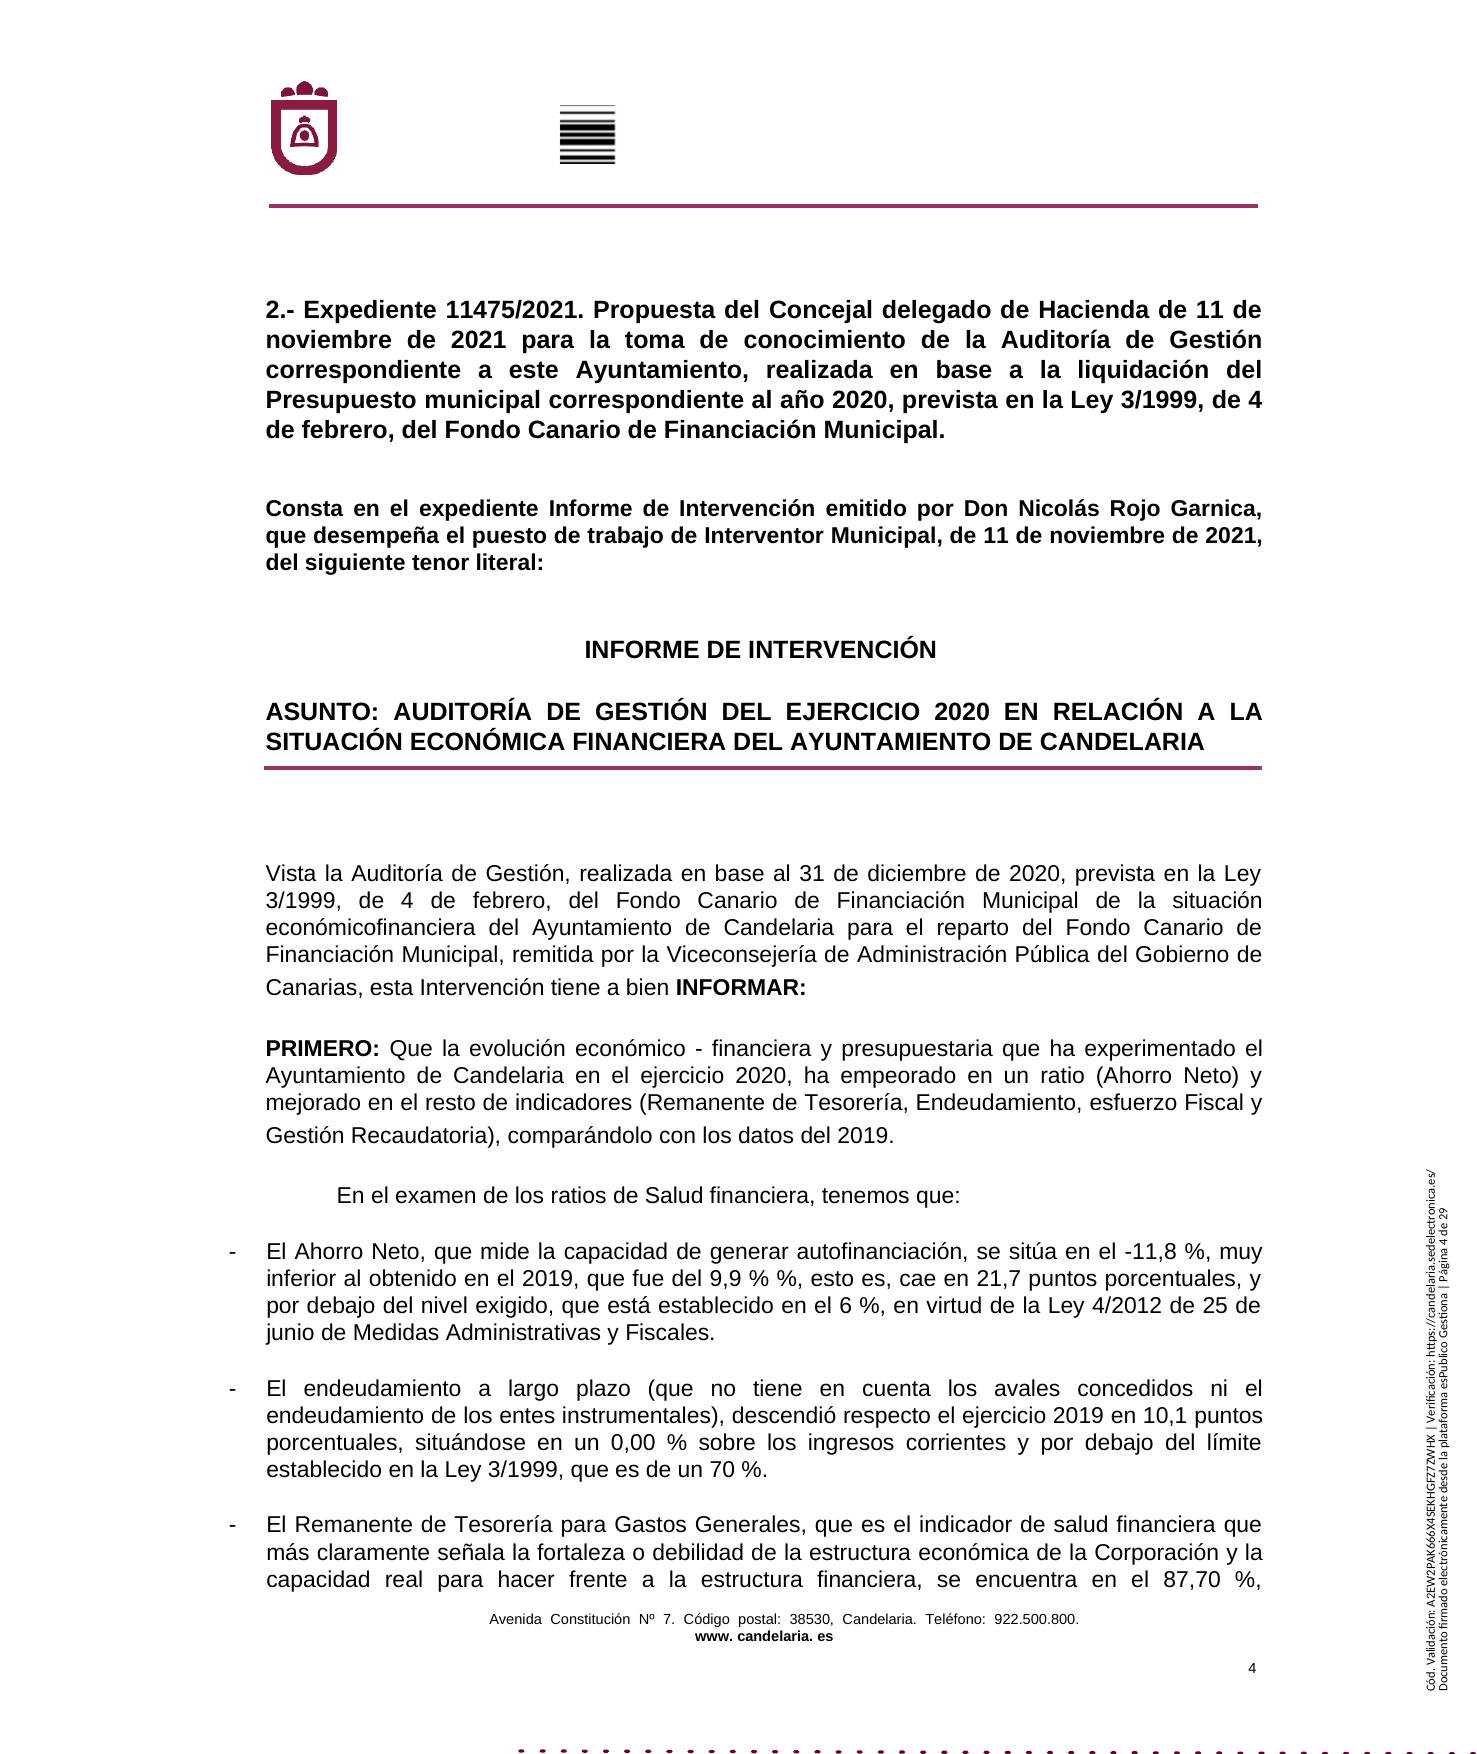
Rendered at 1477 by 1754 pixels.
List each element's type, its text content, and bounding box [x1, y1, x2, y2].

text Consta en el expediente Informe de Intervención emitido por Don Nicolás Rojo Garnica, que desempeña el puesto de trabajo de Interventor Municipal, de 11 de noviembre de 2021, del siguiente tenor literal: [265, 495, 1263, 576]
text Vista la Auditoría de Gestión, realizada en base al 31 de diciembre de 2020, prevista en la Ley 3/1999, de 4 de febrero, del Fondo Canario de Financiación Municipal de la situación económicofinanciera del Ayuntamiento de Candelaria para el reparto del Fondo Canario de Financiación Municipal, remitida por la Viceconsejería de Administración Pública del Gobierno de Canarias, esta Intervención tiene a bien INFORMAR: [265, 860, 1263, 1005]
text 2.- Expediente 11475/2021. Propuesta del Concejal delegado de Hacienda de 11 de noviembre de 2021 para la toma de conocimiento de la Auditoría de Gestión correspondiente a este Ayuntamiento, realizada en base a la liquidación del Presupuesto municipal correspondiente al año 2020, prevista en la Ley 3/1999, de 4 de febrero, del Fondo Canario de Financiación Municipal. [265, 296, 1264, 444]
text PRIMERO: Que la evolución económico - financiera y presupuestaria que ha experimentado el Ayuntamiento de Candelaria en el ejercicio 2020, ha empeorado en un ratio (Ahorro Neto) y mejorado en el resto de indicadores (Remanente de Tesorería, Endeudamiento, esfuerzo Fiscal y Gestión Recaudatoria), comparándolo con los datos del 2019. [265, 1035, 1263, 1153]
subtitle INFORME DE INTERVENCIÓN [266, 635, 1262, 664]
list El endeudamiento a largo plazo (que no tiene en cuenta los avales concedidos ni el endeudamiento de los entes instrumentales), descendió respecto el ejercicio 2019 en 10,1 puntos porcentuales, situándose en un 0,00 % sobre los ingresos corrientes y por debajo del límite establecido en la Ley 3/1999, que es de un 70 %. [228, 1374, 1263, 1482]
text ASUNTO: AUDITORÍA DE GESTIÓN DEL EJERCICIO 2020 EN RELACIÓN A LA SITUACIÓN ECONÓMICA FINANCIERA DEL AYUNTAMIENTO DE CANDELARIA [265, 697, 1264, 755]
list El Ahorro Neto, que mide la capacidad de generar autofinanciación, se sitúa en el -11,8 %, muy inferior al obtenido en el 2019, que fue del 9,9 % %, esto es, cae en 21,7 puntos porcentuales, y por debajo del nivel exigido, que está establecido en el 6 %, en virtud de la Ley 4/2012 de 25 de junio de Medidas Administrativas y Fiscales. [228, 1238, 1263, 1345]
text En el examen de los ratios de Salud financiera, tenemos que: [264, 1182, 1269, 1209]
list El Remanente de Tesorería para Gastos Generales, que es el indicador de salud financiera que más claramente señala la fortaleza o debilidad de la estructura económica de la Corporación y la capacidad real para hacer frente a la estructura financiera, se encuentra en el 87,70 %, [228, 1511, 1263, 1592]
